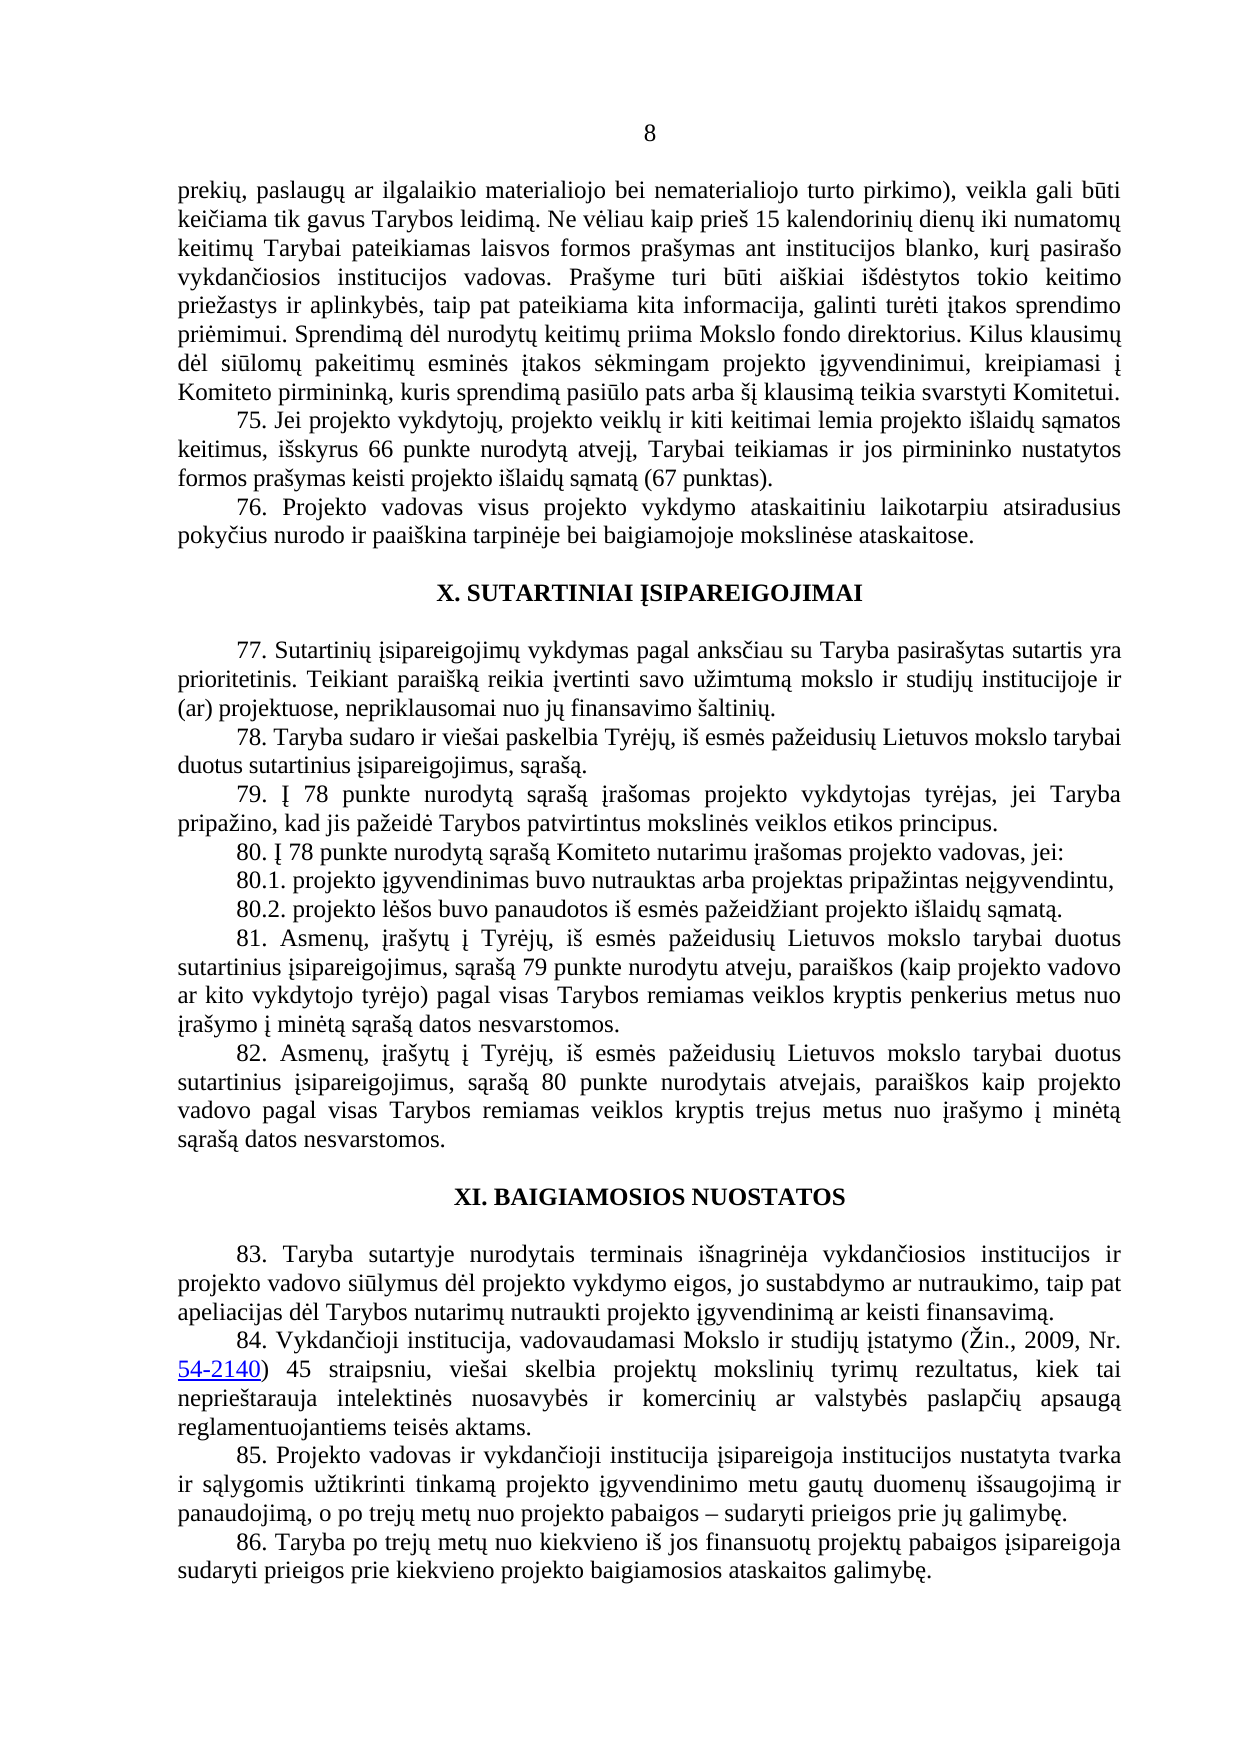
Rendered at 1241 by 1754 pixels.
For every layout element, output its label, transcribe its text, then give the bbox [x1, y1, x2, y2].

text 78. Taryba sudaro ir viešai paskelbia Tyrėjų, iš esmės pažeidusių Lietuvos mokslo tarybai duotus sutartinius įsipareigojimus, sąrašą. [177, 722, 1122, 779]
text 86. Taryba po trejų metų nuo kiekvieno iš jos finansuotų projektų pabaigos įsipareigoja sudaryti prieigos prie kiekvieno projekto baigiamosios ataskaitos galimybę. [177, 1527, 1122, 1584]
text 82. Asmenų, įrašytų į Tyrėjų, iš esmės pažeidusių Lietuvos mokslo tarybai duotus sutartinius įsipareigojimus, sąrašą 80 punkte nurodytais atvejais, paraiškos kaip projekto vadovo pagal visas Tarybos remiamas veiklos kryptis trejus metus nuo įrašymo į minėtą sąrašą datos nesvarstomos. [177, 1038, 1122, 1153]
text 81. Asmenų, įrašytų į Tyrėjų, iš esmės pažeidusių Lietuvos mokslo tarybai duotus sutartinius įsipareigojimus, sąrašą 79 punkte nurodytu atveju, paraiškos (kaip projekto vadovo ar kito vykdytojo tyrėjo) pagal visas Tarybos remiamas veiklos kryptis penkerius metus nuo įrašymo į minėtą sąrašą datos nesvarstomos. [177, 923, 1122, 1038]
text 79. Į 78 punkte nurodytą sąrašą įrašomas projekto vykdytojas tyrėjas, jei Taryba pripažino, kad jis pažeidė Tarybos patvirtintus mokslinės veiklos etikos principus. [177, 779, 1122, 837]
text 77. Sutartinių įsipareigojimų vykdymas pagal anksčiau su Taryba pasirašytas sutartis yra prioritetinis. Teikiant paraišką reikia įvertinti savo užimtumą mokslo ir studijų institucijoje ir (ar) projektuose, nepriklausomai nuo jų finansavimo šaltinių. [177, 636, 1122, 722]
text 76. Projekto vadovas visus projekto vykdymo ataskaitiniu laikotarpiu atsiradusius pokyčius nurodo ir paaiškina tarpinėje bei baigiamojoje mokslinėse ataskaitose. [177, 492, 1122, 549]
text XI. BAIGIAMOSIOS NUOSTATOS [177, 1182, 1122, 1211]
text 80.1. projekto įgyvendinimas buvo nutrauktas arba projektas pripažintas neįgyvendintu, [177, 866, 1122, 894]
text prekių, paslaugų ar ilgalaikio materialiojo bei nematerialiojo turto pirkimo), veikla gali būti keičiama tik gavus Tarybos leidimą. Ne vėliau kaip prieš 15 kalendorinių dienų iki numatomų keitimų Tarybai pateikiamas laisvos formos prašymas ant institucijos blanko, kurį pasirašo vykdančiosios institucijos vadovas. Prašyme turi būti aiškiai išdėstytos tokio keitimo priežastys ir aplinkybės, taip pat pateikiama kita informacija, galinti turėti įtakos sprendimo priėmimui. Sprendimą dėl nurodytų keitimų priima Mokslo fondo direktorius. Kilus klausimų dėl siūlomų pakeitimų esminės įtakos sėkmingam projekto įgyvendinimui, kreipiamasi į Komiteto pirmininką, kuris sprendimą pasiūlo pats arba šį klausimą teikia svarstyti Komitetui. [177, 176, 1122, 406]
text 80. Į 78 punkte nurodytą sąrašą Komiteto nutarimu įrašomas projekto vadovas, jei: [177, 837, 1122, 866]
text 84. Vykdančioji institucija, vadovaudamasi Mokslo ir studijų įstatymo (Žin., 2009, Nr. 54-2140) 45 straipsniu, viešai skelbia projektų mokslinių tyrimų rezultatus, kiek tai neprieštarauja intelektinės nuosavybės ir komercinių ar valstybės paslapčių apsaugą reglamentuojantiems teisės aktams. [177, 1326, 1122, 1441]
text 80.2. projekto lėšos buvo panaudotos iš esmės pažeidžiant projekto išlaidų sąmatą. [177, 894, 1122, 923]
text 83. Taryba sutartyje nurodytais terminais išnagrinėja vykdančiosios institucijos ir projekto vadovo siūlymus dėl projekto vykdymo eigos, jo sustabdymo ar nutraukimo, taip pat apeliacijas dėl Tarybos nutarimų nutraukti projekto įgyvendinimą ar keisti finansavimą. [177, 1239, 1122, 1326]
text 85. Projekto vadovas ir vykdančioji institucija įsipareigoja institucijos nustatyta tvarka ir sąlygomis užtikrinti tinkamą projekto įgyvendinimo metu gautų duomenų išsaugojimą ir panaudojimą, o po trejų metų nuo projekto pabaigos – sudaryti prieigos prie jų galimybę. [177, 1441, 1122, 1527]
text X. SUTARTINIAI ĮSIPAREIGOJIMAI [177, 578, 1122, 607]
text 75. Jei projekto vykdytojų, projekto veiklų ir kiti keitimai lemia projekto išlaidų sąmatos keitimus, išskyrus 66 punkte nurodytą atvejį, Tarybai teikiamas ir jos pirmininko nustatytos formos prašymas keisti projekto išlaidų sąmatą (67 punktas). [177, 406, 1122, 492]
